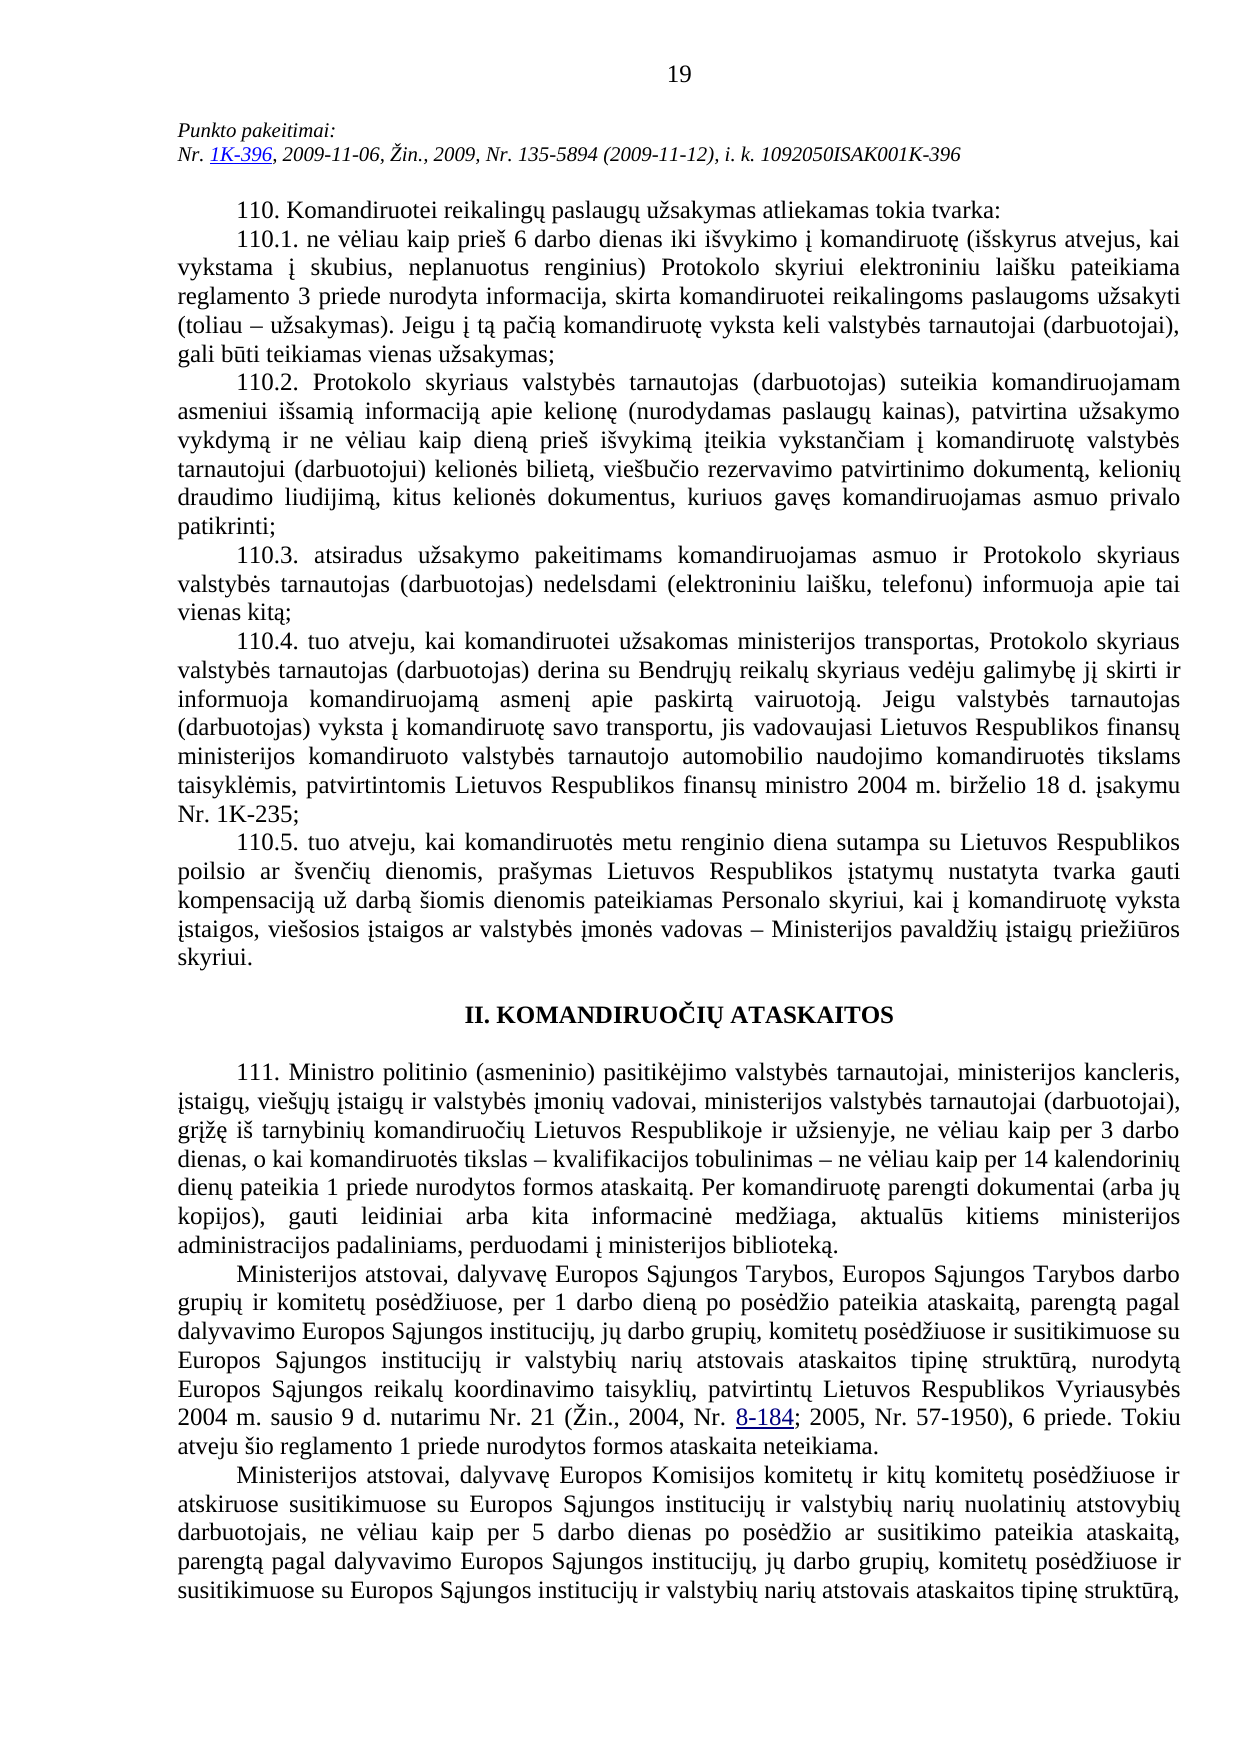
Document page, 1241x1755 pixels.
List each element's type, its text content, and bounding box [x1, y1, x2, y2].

text 110.4. tuo atveju, kai komandiruotei užsakomas ministerijos transportas, Protokolo skyriaus valstybės tarnautojas (darbuotojas) derina su Bendrųjų reikalų skyriaus vedėju galimybę jį skirti ir informuoja komandiruojamą asmenį apie paskirtą vairuotoją. Jeigu valstybės tarnautojas (darbuotojas) vyksta į komandiruotę savo transportu, jis vadovaujasi Lietuvos Respublikos finansų ministerijos komandiruoto valstybės tarnautojo automobilio naudojimo komandiruotės tikslams taisyklėmis, patvirtintomis Lietuvos Respublikos finansų ministro 2004 m. birželio 18 d. įsakymu Nr. 1K-235; [177, 626, 1181, 827]
text II. KOMANDIRUOČIŲ ATASKAITOS [177, 1000, 1181, 1029]
text 110.2. Protokolo skyriaus valstybės tarnautojas (darbuotojas) suteikia komandiruojamam asmeniui išsamią informaciją apie kelionę (nurodydamas paslaugų kainas), patvirtina užsakymo vykdymą ir ne vėliau kaip dieną prieš išvykimą įteikia vykstančiam į komandiruotę valstybės tarnautojui (darbuotojui) kelionės bilietą, viešbučio rezervavimo patvirtinimo dokumentą, kelionių draudimo liudijimą, kitus kelionės dokumentus, kuriuos gavęs komandiruojamas asmuo privalo patikrinti; [177, 367, 1181, 540]
text Nr. 1K-396, 2009-11-06, Žin., 2009, Nr. 135-5894 (2009-11-12), i. k. 1092050ISAK001K-396 [177, 142, 1181, 166]
text 110. Komandiruotei reikalingų paslaugų užsakymas atliekamas tokia tvarka: [177, 195, 1181, 224]
text Punkto pakeitimai: [177, 118, 1181, 142]
text Ministerijos atstovai, dalyvavę Europos Sąjungos Tarybos, Europos Sąjungos Tarybos darbo grupių ir komitetų posėdžiuose, per 1 darbo dieną po posėdžio pateikia ataskaitą, parengtą pagal dalyvavimo Europos Sąjungos institucijų, jų darbo grupių, komitetų posėdžiuose ir susitikimuose su Europos Sąjungos institucijų ir valstybių narių atstovais ataskaitos tipinę struktūrą, nurodytą Europos Sąjungos reikalų koordinavimo taisyklių, patvirtintų Lietuvos Respublikos Vyriausybės 2004 m. sausio 9 d. nutarimu Nr. 21 (Žin., 2004, Nr. 8-184; 2005, Nr. 57-1950), 6 priede. Tokiu atveju šio reglamento 1 priede nurodytos formos ataskaita neteikiama. [177, 1259, 1181, 1460]
text Ministerijos atstovai, dalyvavę Europos Komisijos komitetų ir kitų komitetų posėdžiuose ir atskiruose susitikimuose su Europos Sąjungos institucijų ir valstybių narių nuolatinių atstovybių darbuotojais, ne vėliau kaip per 5 darbo dienas po posėdžio ar susitikimo pateikia ataskaitą, parengtą pagal dalyvavimo Europos Sąjungos institucijų, jų darbo grupių, komitetų posėdžiuose ir susitikimuose su Europos Sąjungos institucijų ir valstybių narių atstovais ataskaitos tipinę struktūrą, [177, 1460, 1181, 1604]
text 110.1. ne vėliau kaip prieš 6 darbo dienas iki išvykimo į komandiruotę (išskyrus atvejus, kai vykstama į skubius, neplanuotus renginius) Protokolo skyriui elektroniniu laišku pateikiama reglamento 3 priede nurodyta informacija, skirta komandiruotei reikalingoms paslaugoms užsakyti (toliau – užsakymas). Jeigu į tą pačią komandiruotę vyksta keli valstybės tarnautojai (darbuotojai), gali būti teikiamas vienas užsakymas; [177, 224, 1181, 367]
text 110.3. atsiradus užsakymo pakeitimams komandiruojamas asmuo ir Protokolo skyriaus valstybės tarnautojas (darbuotojas) nedelsdami (elektroniniu laišku, telefonu) informuoja apie tai vienas kitą; [177, 540, 1181, 626]
text 110.5. tuo atveju, kai komandiruotės metu renginio diena sutampa su Lietuvos Respublikos poilsio ar švenčių dienomis, prašymas Lietuvos Respublikos įstatymų nustatyta tvarka gauti kompensaciją už darbą šiomis dienomis pateikiamas Personalo skyriui, kai į komandiruotę vyksta įstaigos, viešosios įstaigos ar valstybės įmonės vadovas – Ministerijos pavaldžių įstaigų priežiūros skyriui. [177, 827, 1181, 971]
text 111. Ministro politinio (asmeninio) pasitikėjimo valstybės tarnautojai, ministerijos kancleris, įstaigų, viešųjų įstaigų ir valstybės įmonių vadovai, ministerijos valstybės tarnautojai (darbuotojai), grįžę iš tarnybinių komandiruočių Lietuvos Respublikoje ir užsienyje, ne vėliau kaip per 3 darbo dienas, o kai komandiruotės tikslas – kvalifikacijos tobulinimas – ne vėliau kaip per 14 kalendorinių dienų pateikia 1 priede nurodytos formos ataskaitą. Per komandiruotę parengti dokumentai (arba jų kopijos), gauti leidiniai arba kita informacinė medžiaga, aktualūs kitiems ministerijos administracijos padaliniams, perduodami į ministerijos biblioteką. [177, 1057, 1181, 1259]
